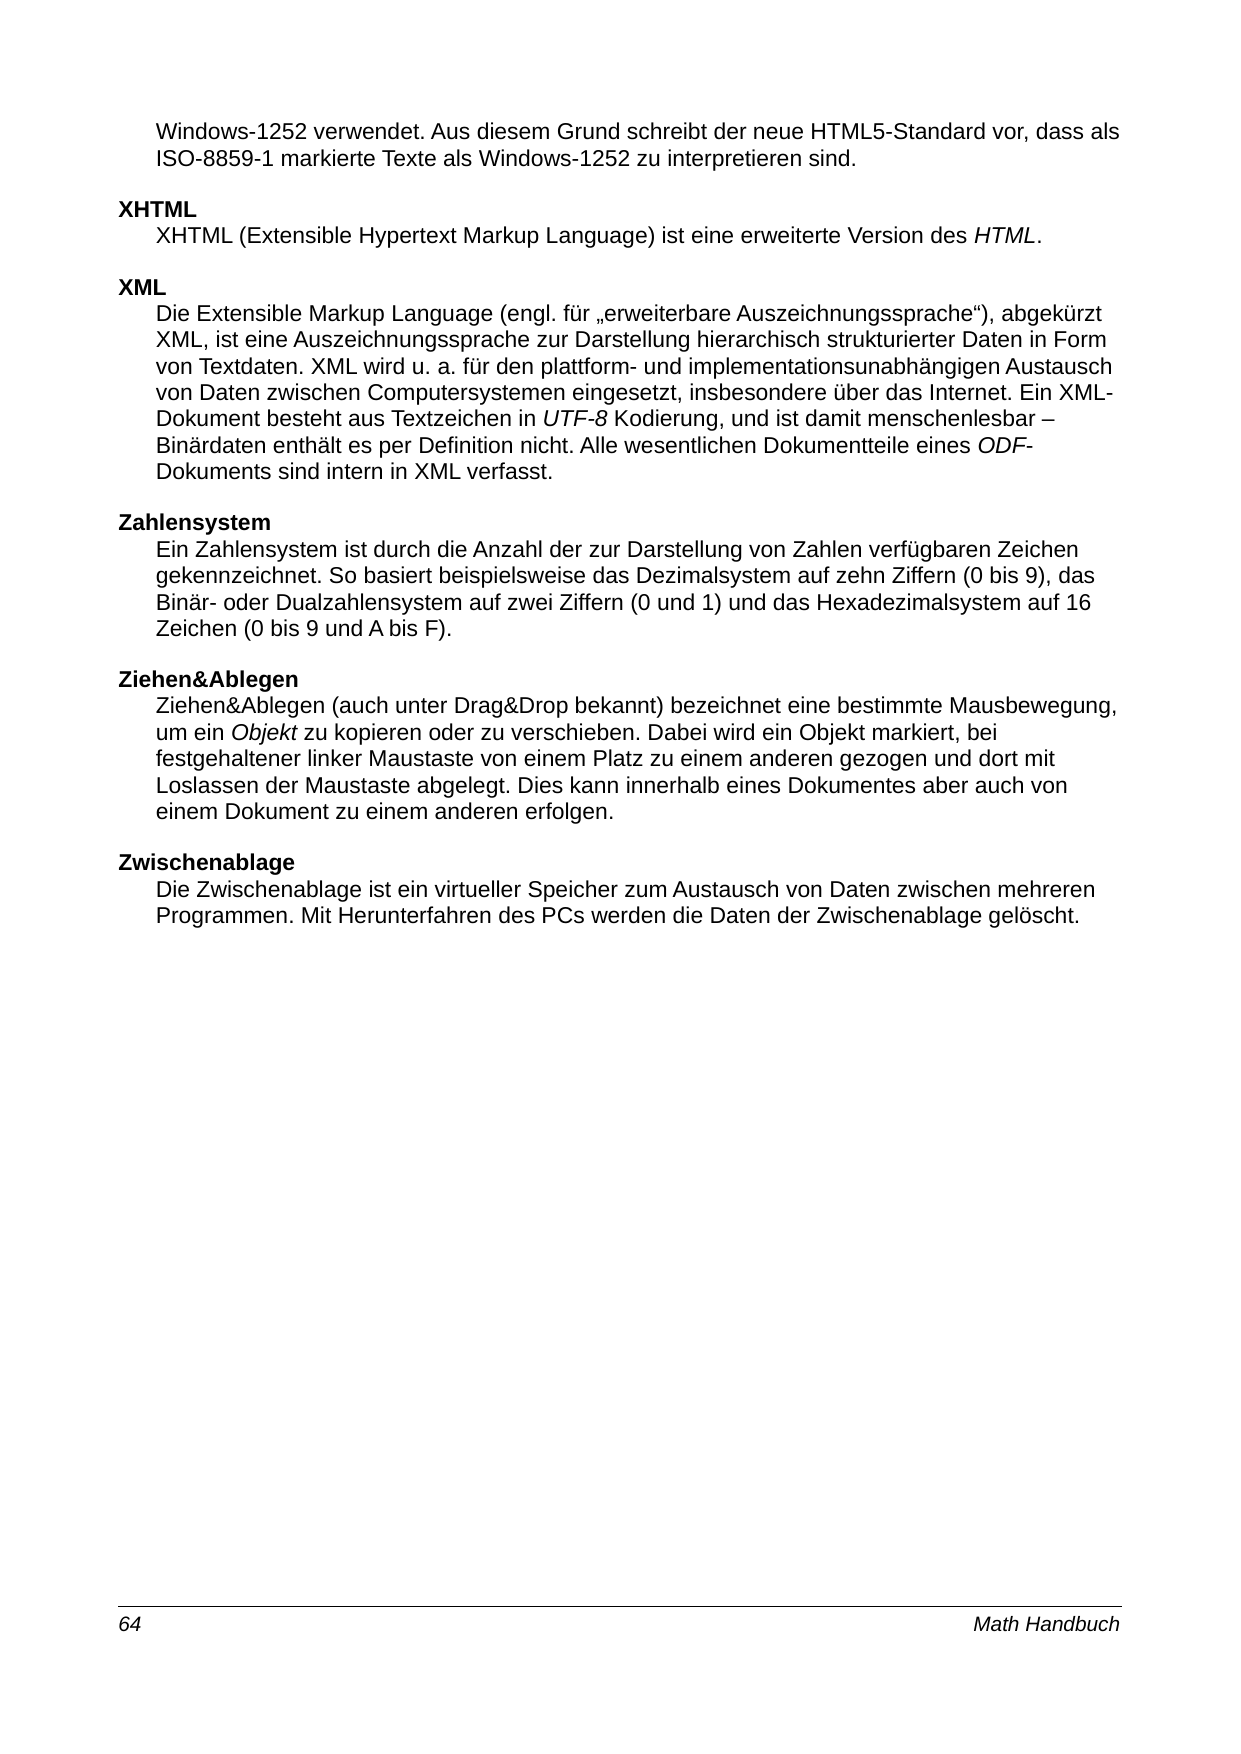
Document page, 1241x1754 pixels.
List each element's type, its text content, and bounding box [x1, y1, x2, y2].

list Zahlensystem [118, 509, 1122, 536]
text Ein Zahlensystem ist durch die Anzahl der zur Darstellung von Zahlen verfügbaren Zeichen gekennzeichnet. So basiert beispielsweise das Dezimalsystem auf zehn Ziffern (0 bis 9), das Binär- oder Dualzahlensystem auf zwei Ziffern (0 und 1) und das Hexadezimalsystem auf 16 Zeichen (0 bis 9 und A bis F). [156, 536, 1122, 641]
text Die Extensible Markup Language (engl. für „erweiterbare Auszeichnungssprache“), abgekürzt XML, ist eine Auszeichnungssprache zur Darstellung hierarchisch strukturierter Daten in Form von Textdaten. XML wird u. a. für den plattform- und implementationsunabhängigen Austausch von Daten zwischen Computersystemen eingesetzt, insbesondere über das Internet. Ein XML-Dokument besteht aus Textzeichen in UTF-8 Kodierung, und ist damit menschenlesbar – Binärdaten enthält es per Definition nicht. Alle wesentlichen Dokumentteile eines ODF-Dokuments sind intern in XML verfasst. [156, 300, 1122, 484]
text Windows-1252 verwendet. Aus diesem Grund schreibt der neue HTML5-Standard vor, dass als ISO-8859-1 markierte Texte als Windows-1252 zu interpretieren sind. [156, 118, 1122, 171]
text Ziehen&Ablegen (auch unter Drag&Drop bekannt) bezeichnet eine bestimmte Mausbewegung, um ein Objekt zu kopieren oder zu verschieben. Dabei wird ein Objekt markiert, bei festgehaltener linker Maustaste von einem Platz zu einem anderen gezogen und dort mit Loslassen der Maustaste abgelegt. Dies kann innerhalb eines Dokumentes aber auch von einem Dokument zu einem anderen erfolgen. [156, 692, 1122, 824]
list XHTML [118, 196, 1122, 222]
list Ziehen&Ablegen [118, 666, 1122, 692]
text XHTML (Extensible Hypertext Markup Language) ist eine erweiterte Version des HTML. [156, 222, 1122, 248]
list XML [118, 273, 1122, 300]
text Die Zwischenablage ist ein virtueller Speicher zum Austausch von Daten zwischen mehreren Programmen. Mit Herunterfahren des PCs werden die Daten der Zwischenablage gelöscht. [156, 876, 1122, 928]
list Zwischenablage [118, 849, 1122, 876]
